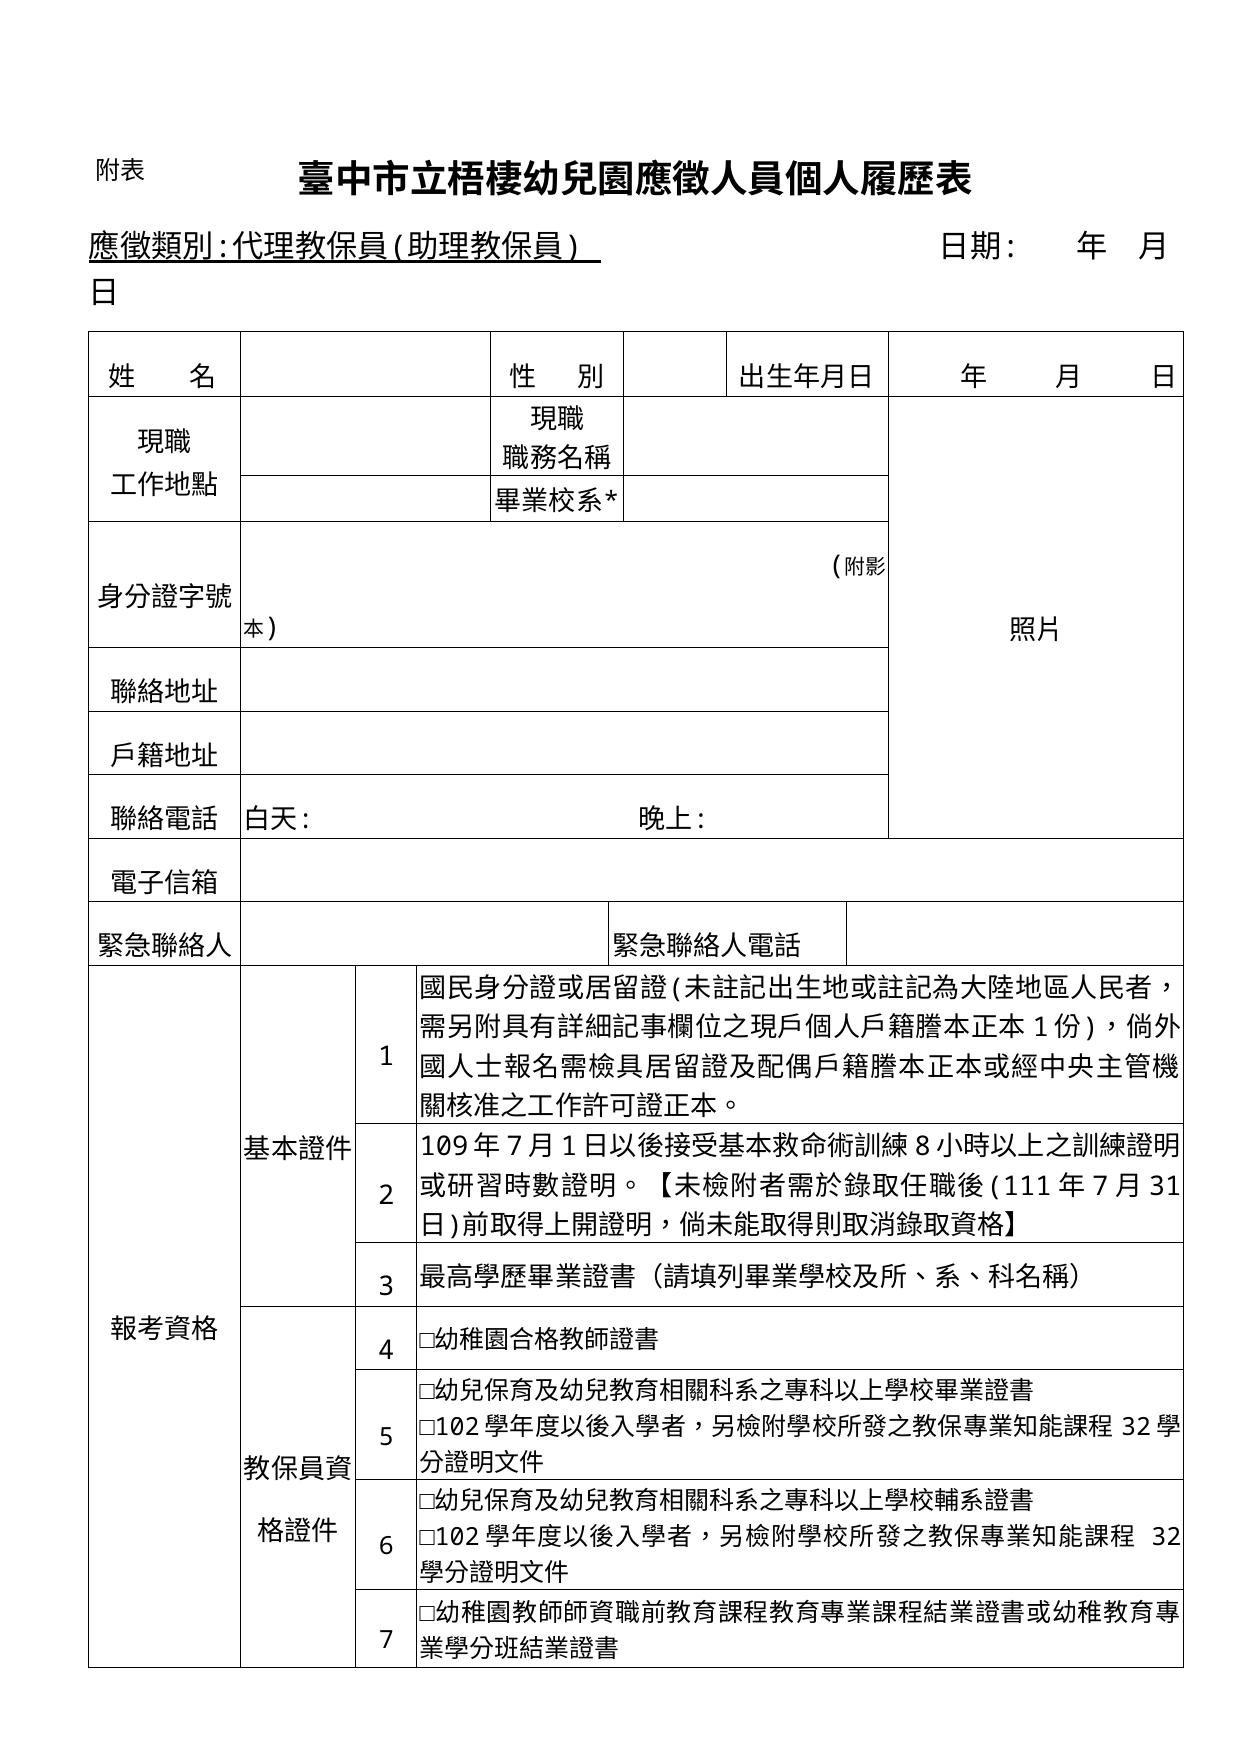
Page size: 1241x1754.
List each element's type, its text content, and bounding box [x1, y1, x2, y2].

text 附表1 [95, 151, 165, 188]
table_cell 國民身分證或居留證(未註記出生地或註記為大陸地區人民者， 需另附具有詳細記事欄位之現戶個人戶籍謄本正本1份)，倘外 國人士報名需檢具居留證及配偶戶籍謄本正本或經中央主管機 關核准之工作許可證正本。 [417, 966, 1183, 1123]
table_cell 3 [356, 1243, 416, 1306]
table_cell 戶籍地址 [89, 712, 240, 774]
table_cell □幼兒保育及幼兒教育相關科系之專科以上學校畢業證書 □102學年度以後入學者，另檢附學校所發之教保專業知能課程32學分證明文件 [417, 1370, 1183, 1479]
table_cell 5 [356, 1370, 416, 1479]
table_header 姓 名 [89, 332, 240, 396]
table_cell 最高學歷畢業證書（請填列畢業學校及所、系、科名稱） [417, 1243, 1183, 1306]
text 臺中市立梧棲幼兒園應徵人員個人履歷表 [80, 143, 1181, 203]
table_cell 身分證字號 [89, 522, 240, 647]
table_cell 緊急聯絡人電話 [609, 902, 846, 965]
table_cell 報考資格 [89, 966, 240, 1667]
table_cell 照片 [889, 397, 1183, 838]
text 應徵類別:代理教保員(助理教保員) 日期: 年 月 日 [89, 222, 1181, 312]
table_cell 白天: 晚上: [241, 775, 888, 838]
table_cell 109年7月1日以後接受基本救命術訓練8小時以上之訓練證明或研習時數證明。【未檢附者需於錄取任職後(111年7月31日)前取得上開證明，倘未能取得則取消錄取資格】 [417, 1124, 1183, 1242]
table_cell [624, 476, 888, 521]
table_cell [241, 648, 888, 711]
table_cell 聯絡地址 [89, 648, 240, 711]
table_cell [241, 839, 1183, 901]
table_cell [241, 397, 490, 475]
table_cell 教保員資格證件 [241, 1307, 355, 1667]
table_cell (附影本) [241, 522, 888, 647]
table_cell [241, 712, 888, 774]
table_cell [624, 397, 888, 475]
table_cell 畢業校系* [491, 476, 623, 521]
table_cell 基本證件 [241, 966, 355, 1306]
table_cell 2 [356, 1124, 416, 1242]
table_cell 緊急聯絡人 [89, 902, 240, 965]
table_cell 電子信箱 [89, 839, 240, 901]
table_header [241, 332, 490, 396]
table_cell [241, 902, 608, 965]
table_header 年 月 日 [889, 332, 1183, 396]
table_cell [847, 902, 1183, 965]
table_header 性 別 [491, 332, 623, 396]
table_cell □幼稚園教師師資職前教育課程教育專業課程結業證書或幼稚教育專業學分班結業證書 [417, 1590, 1183, 1667]
table_cell 6 [356, 1480, 416, 1589]
table_cell 7 [356, 1590, 416, 1667]
table_cell 現職 工作地點 [89, 397, 240, 521]
table_cell 4 [356, 1307, 416, 1369]
table_cell 現職 職務名稱 [491, 397, 623, 475]
table_cell [241, 476, 490, 521]
table_cell 聯絡電話 [89, 775, 240, 838]
table_cell □幼兒保育及幼兒教育相關科系之專科以上學校輔系證書 □102學年度以後入學者，另檢附學校所發之教保專業知能課程 32學分證明文件 [417, 1480, 1183, 1589]
table_cell 1 [356, 966, 416, 1123]
table_header [624, 332, 726, 396]
table_header 出生年月日 [727, 332, 888, 396]
table_cell □幼稚園合格教師證書 [417, 1307, 1183, 1369]
